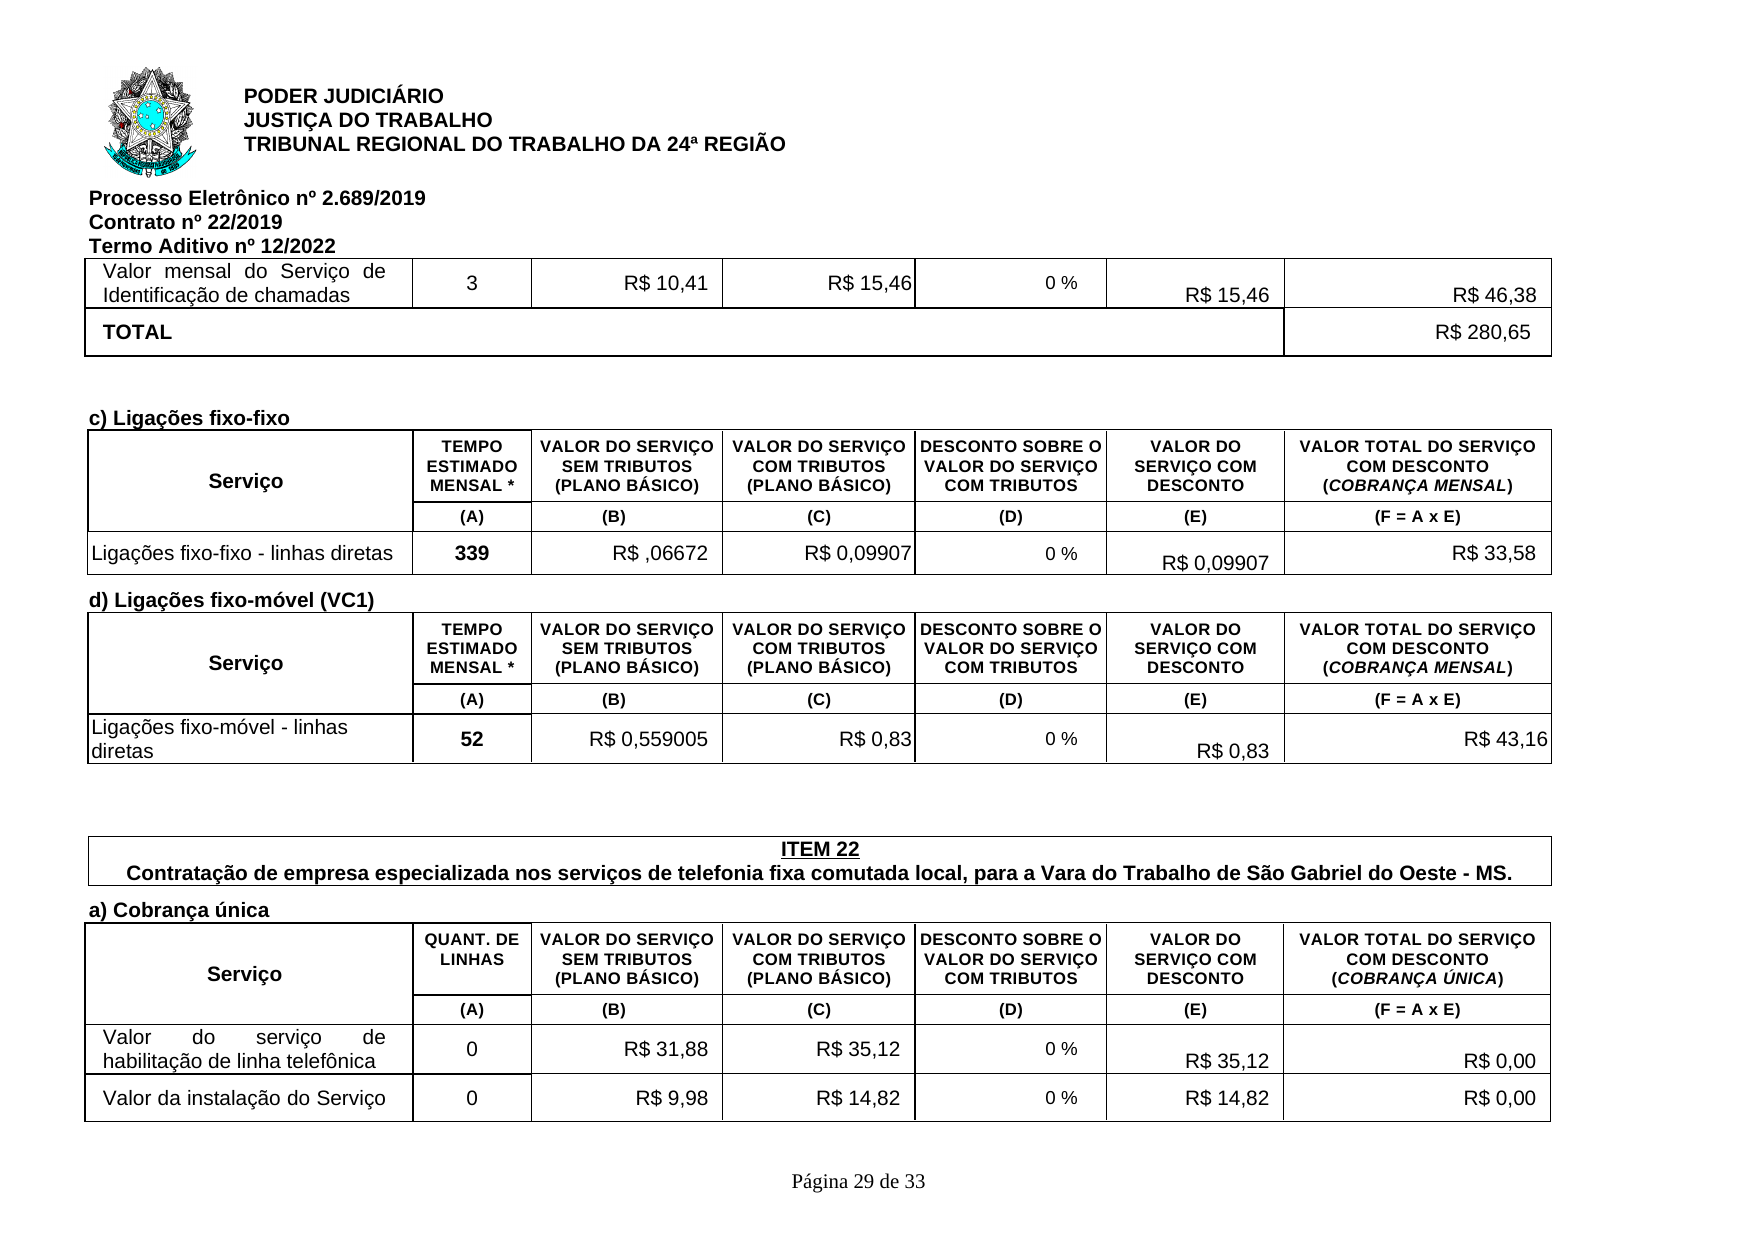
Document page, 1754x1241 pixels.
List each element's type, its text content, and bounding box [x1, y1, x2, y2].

table_header VALOR DO SERVIÇO SEM TRIBUTOS (PLANO BÁSICO) [532, 613, 722, 683]
table_header Serviço [86, 924, 412, 1023]
table_cell (E) [1107, 995, 1283, 1023]
table_cell Valor do serviço de habilitação de linha telefônica [86, 1025, 412, 1073]
text c) Ligações fixo-fixo [89, 405, 1754, 429]
table_header VALOR TOTAL DO SERVIÇO COM DESCONTO (COBRANÇA MENSAL) [1284, 430, 1551, 501]
table_cell R$ 43,16 [1285, 714, 1551, 762]
table_cell R$ 9,98 [532, 1074, 723, 1121]
table_header VALOR DO SERVIÇO COM TRIBUTOS (PLANO BÁSICO) [723, 613, 914, 683]
table_header VALOR DO SERVIÇO COM DESCONTO [1107, 923, 1283, 994]
table_cell Ligações fixo-fixo - linhas diretas [88, 532, 412, 574]
table_header DESCONTO SOBRE O VALOR DO SERVIÇO COM TRIBUTOS [915, 430, 1107, 501]
table_header ITEM 22 Contratação de empresa especializada nos serviços de telefonia fixa comutada local, para a Vara do Trabalho de São Gabriel do Oeste - MS. [89, 837, 1551, 885]
table_cell (A) [414, 685, 531, 713]
table_cell (F = A x E) [1285, 684, 1551, 713]
table_cell (F = A x E) [1284, 995, 1550, 1023]
table_cell (C) [723, 684, 914, 713]
table_cell R$ 33,58 [1285, 532, 1551, 574]
table_header VALOR DO SERVIÇO COM TRIBUTOS (PLANO BÁSICO) [723, 430, 915, 501]
text d) Ligações fixo-móvel (VC1) [89, 588, 1754, 612]
table_cell 0 % [916, 532, 1106, 574]
table_cell Ligações fixo-móvel - linhas diretas [89, 715, 412, 762]
table_cell (D) [916, 502, 1106, 531]
table_cell 0 [414, 1075, 531, 1121]
table_cell (C) [723, 995, 914, 1023]
table_cell Valor da instalação do Serviço [86, 1075, 412, 1121]
table_cell TOTAL [86, 309, 1283, 355]
table_header DESCONTO SOBRE O VALOR DO SERVIÇO COM TRIBUTOS [916, 613, 1106, 683]
table_header VALOR DO SERVIÇO SEM TRIBUTOS (PLANO BÁSICO) [532, 923, 722, 994]
table_cell (D) [916, 995, 1106, 1023]
table_cell 0 % [916, 714, 1106, 762]
table_header DESCONTO SOBRE O VALOR DO SERVIÇO COM TRIBUTOS [916, 923, 1106, 994]
table_header VALOR DO SERVIÇO COM TRIBUTOS (PLANO BÁSICO) [723, 923, 915, 994]
table_cell R$ 46,38 [1285, 259, 1551, 307]
table_cell R$ 15,46 [1107, 259, 1284, 307]
table_cell R$ 0,83 [723, 714, 914, 762]
table_cell R$ 0,83 [1107, 714, 1284, 762]
table_cell (B) [532, 502, 722, 531]
table_cell 3 [413, 259, 531, 307]
table_header TEMPO ESTIMADO MENSAL * [414, 431, 531, 501]
table_cell R$ 14,82 [723, 1074, 915, 1121]
table_cell 0 % [915, 1074, 1107, 1121]
table_cell R$ 0,559005 [532, 714, 722, 762]
table_cell 52 [414, 715, 531, 762]
table_cell R$ 10,41 [532, 259, 722, 307]
table_cell 339 [413, 532, 531, 574]
table_cell R$ 14,82 [1107, 1074, 1284, 1121]
table_cell (B) [532, 995, 722, 1023]
table_header Serviço [89, 613, 412, 713]
table_header VALOR TOTAL DO SERVIÇO COM DESCONTO (COBRANÇA ÚNICA) [1284, 923, 1550, 994]
table_cell (B) [532, 684, 722, 713]
table_header VALOR DO SERVIÇO SEM TRIBUTOS (PLANO BÁSICO) [532, 430, 723, 501]
table_cell 0 % [916, 1025, 1106, 1073]
table_cell (C) [723, 502, 914, 531]
table_cell R$ ,06672 [532, 532, 722, 574]
table_header QUANT. DE LINHAS [414, 924, 531, 994]
table_cell 0 [414, 1025, 531, 1073]
picture [103, 66, 198, 178]
table_header TEMPO ESTIMADO MENSAL * [414, 613, 531, 683]
table_header Serviço [89, 431, 412, 531]
table_cell Valor mensal do Serviço de Identificação de chamadas [86, 259, 412, 307]
table_cell (E) [1107, 502, 1284, 531]
table_cell 0 % [916, 259, 1106, 307]
table_cell R$ 0,00 [1284, 1025, 1550, 1073]
table_cell R$ 31,88 [532, 1025, 722, 1073]
table_cell (E) [1107, 684, 1284, 713]
table_cell R$ 0,09907 [723, 532, 914, 574]
table_cell (F = A x E) [1285, 502, 1551, 531]
table_cell R$ 35,12 [723, 1025, 914, 1073]
table_cell R$ 15,46 [723, 259, 914, 307]
table_cell R$ 0,09907 [1107, 532, 1284, 574]
text a) Cobrança única [89, 898, 1754, 922]
table_cell (D) [916, 684, 1106, 713]
table_cell R$ 280,65 [1285, 308, 1551, 355]
table_cell (A) [414, 996, 531, 1023]
table_cell R$ 0,00 [1284, 1074, 1550, 1121]
table_header VALOR TOTAL DO SERVIÇO COM DESCONTO (COBRANÇA MENSAL) [1285, 613, 1551, 683]
table_cell (A) [414, 503, 531, 531]
table_header VALOR DO SERVIÇO COM DESCONTO [1107, 613, 1284, 683]
table_header VALOR DO SERVIÇO COM DESCONTO [1107, 430, 1284, 501]
table_cell R$ 35,12 [1107, 1025, 1283, 1073]
